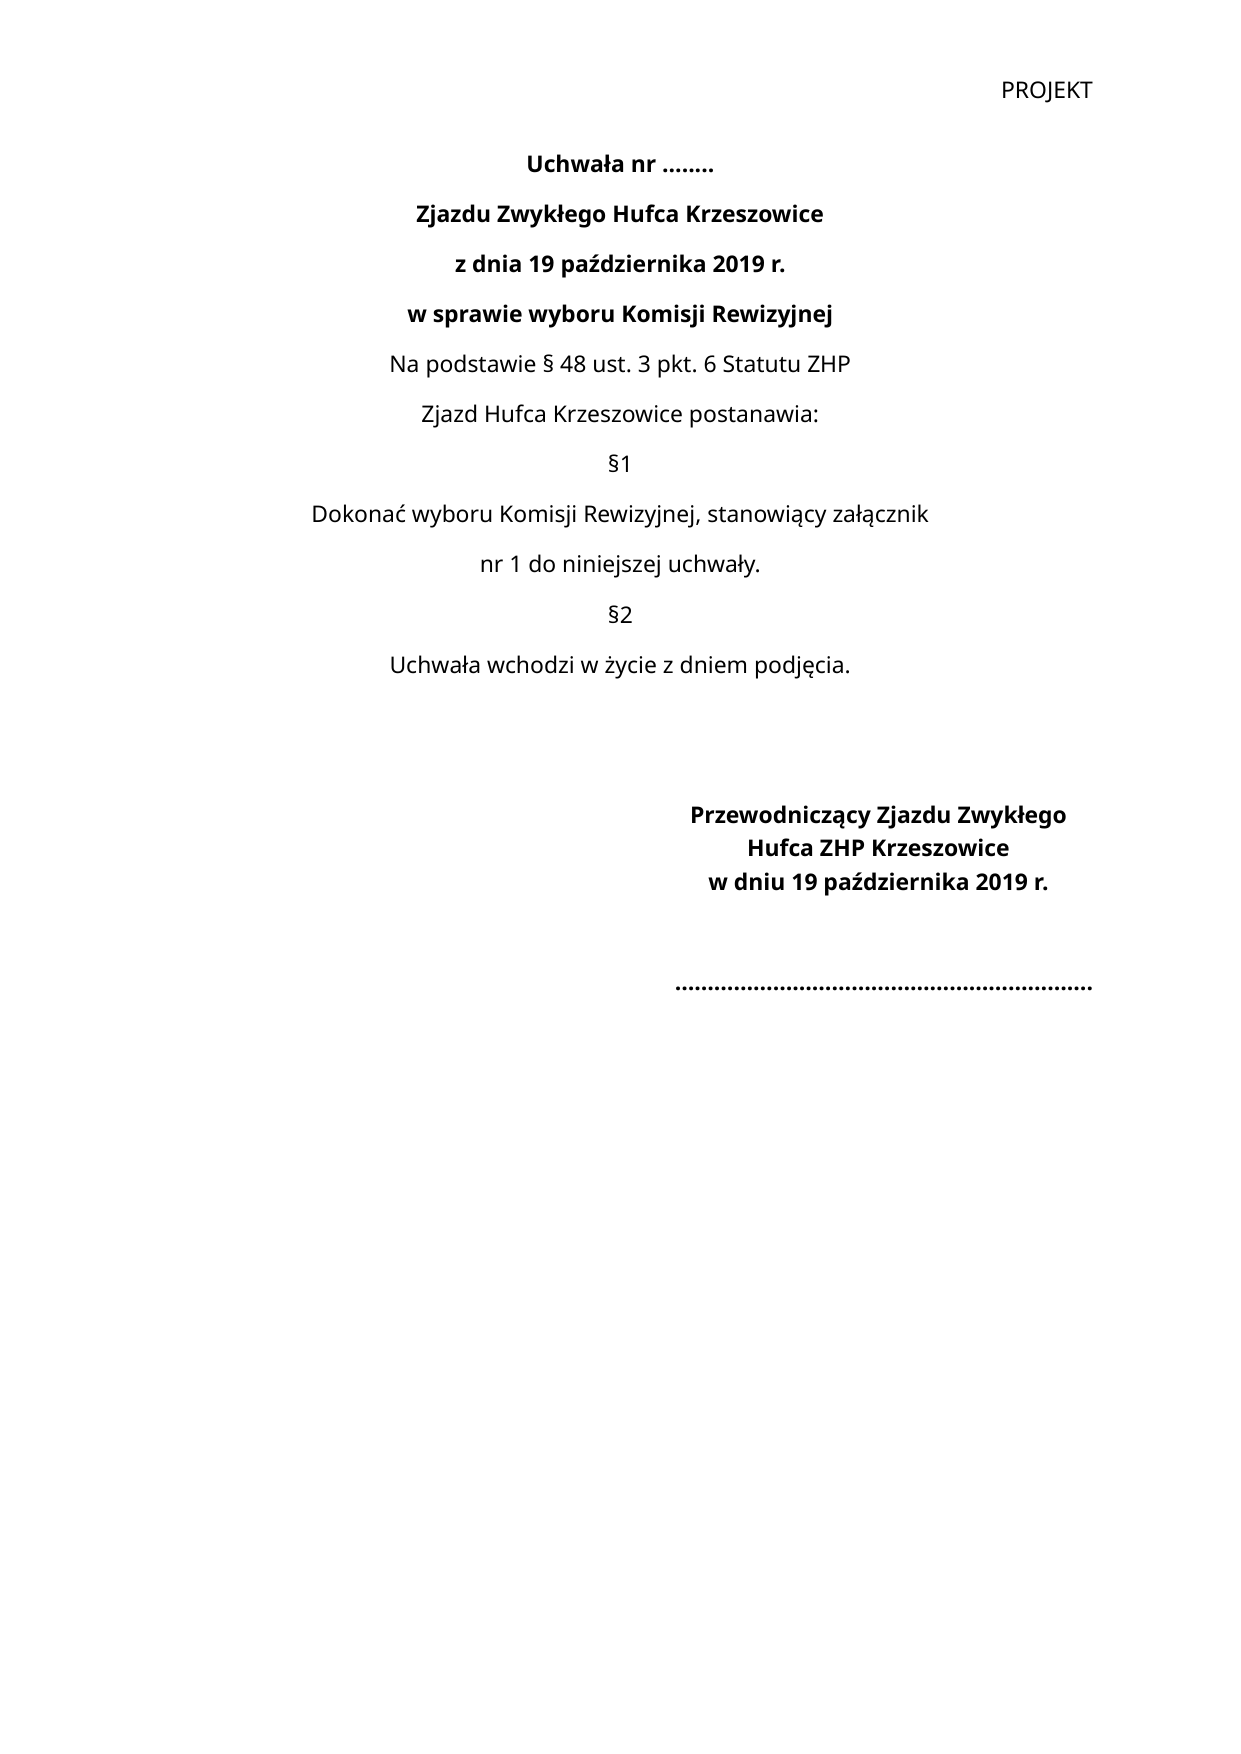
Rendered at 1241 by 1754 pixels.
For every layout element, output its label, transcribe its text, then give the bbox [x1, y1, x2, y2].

text §1 [148, 448, 1093, 479]
text Zjazdu Zwykłego Hufca Krzeszowice [148, 198, 1093, 229]
text w sprawie wyboru Komisji Rewizyjnej [148, 298, 1093, 329]
text Przewodniczący Zjazdu Zwykłego [148, 799, 1093, 830]
text z dnia 19 października 2019 r. [148, 248, 1093, 279]
text Na podstawie § 48 ust. 3 pkt. 6 Statutu ZHP [148, 348, 1093, 379]
text nr 1 do niniejszej uchwały. [148, 548, 1093, 580]
text Dokonać wyboru Komisji Rewizyjnej, stanowiący załącznik [148, 498, 1093, 529]
text §2 [148, 598, 1093, 630]
text Uchwała wchodzi w życie z dniem podjęcia. [148, 649, 1093, 680]
text ………………………………………………………. [148, 966, 1093, 997]
text w dniu 19 października 2019 r. [148, 866, 1093, 897]
text Hufca ZHP Krzeszowice [148, 832, 1093, 864]
text Zjazd Hufca Krzeszowice postanawia: [148, 398, 1093, 429]
text Uchwała nr ........ [148, 148, 1093, 179]
